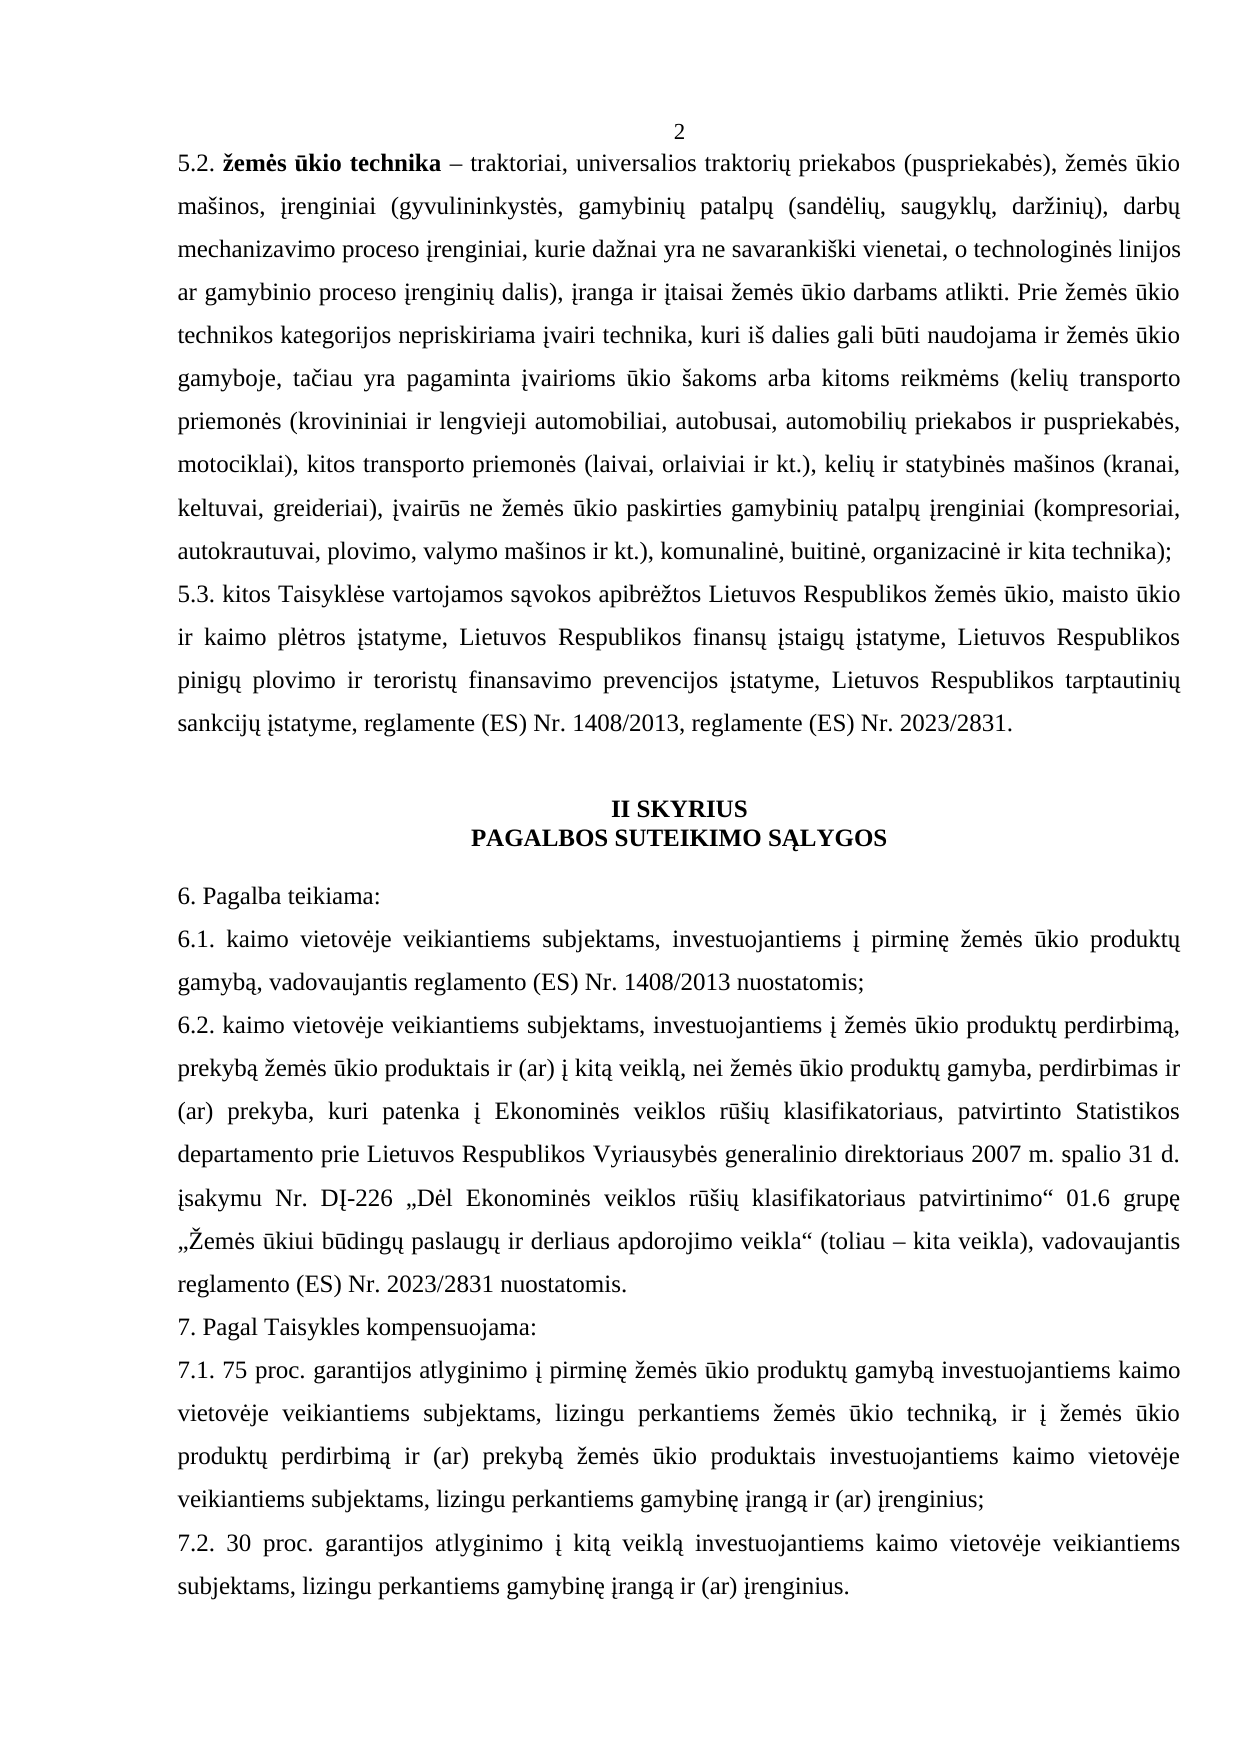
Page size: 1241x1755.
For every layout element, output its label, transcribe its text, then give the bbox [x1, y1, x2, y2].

text II SKYRIUS [177, 794, 1181, 823]
text 5.3. kitos Taisyklėse vartojamos sąvokos apibrėžtos Lietuvos Respublikos žemės ūkio, maisto ūkio ir kaimo plėtros įstatyme, Lietuvos Respublikos finansų įstaigų įstatyme, Lietuvos Respublikos pinigų plovimo ir teroristų finansavimo prevencijos įstatyme, Lietuvos Respublikos tarptautinių sankcijų įstatyme, reglamente (ES) Nr. 1408/2013, reglamente (ES) Nr. 2023/2831. [177, 579, 1181, 737]
text 7.1. 75 proc. garantijos atlyginimo į pirminę žemės ūkio produktų gamybą investuojantiems kaimo vietovėje veikiantiems subjektams, lizingu perkantiems žemės ūkio techniką, ir į žemės ūkio produktų perdirbimą ir (ar) prekybą žemės ūkio produktais investuojantiems kaimo vietovėje veikiantiems subjektams, lizingu perkantiems gamybinę įrangą ir (ar) įrenginius; [177, 1355, 1181, 1513]
text 6.2. kaimo vietovėje veikiantiems subjektams, investuojantiems į žemės ūkio produktų perdirbimą, prekybą žemės ūkio produktais ir (ar) į kitą veiklą, nei žemės ūkio produktų gamyba, perdirbimas ir (ar) prekyba, kuri patenka į Ekonominės veiklos rūšių klasifikatoriaus, patvirtinto Statistikos departamento prie Lietuvos Respublikos Vyriausybės generalinio direktoriaus 2007 m. spalio 31 d. įsakymu Nr. DĮ-226 „Dėl Ekonominės veiklos rūšių klasifikatoriaus patvirtinimo“ 01.6 grupę „Žemės ūkiui būdingų paslaugų ir derliaus apdorojimo veikla“ (toliau – kita veikla), vadovaujantis reglamento (ES) Nr. 2023/2831 nuostatomis. [177, 1010, 1181, 1298]
text 6.1. kaimo vietovėje veikiantiems subjektams, investuojantiems į pirminę žemės ūkio produktų gamybą, vadovaujantis reglamento (ES) Nr. 1408/2013 nuostatomis; [177, 924, 1181, 996]
text 5.2. žemės ūkio technika – traktoriai, universalios traktorių priekabos (puspriekabės), žemės ūkio mašinos, įrenginiai (gyvulininkystės, gamybinių patalpų (sandėlių, saugyklų, daržinių), darbų mechanizavimo proceso įrenginiai, kurie dažnai yra ne savarankiški vienetai, o technologinės linijos ar gamybinio proceso įrenginių dalis), įranga ir įtaisai žemės ūkio darbams atlikti. Prie žemės ūkio technikos kategorijos nepriskiriama įvairi technika, kuri iš dalies gali būti naudojama ir žemės ūkio gamyboje, tačiau yra pagaminta įvairioms ūkio šakoms arba kitoms reikmėms (kelių transporto priemonės (krovininiai ir lengvieji automobiliai, autobusai, automobilių priekabos ir puspriekabės, motociklai), kitos transporto priemonės (laivai, orlaiviai ir kt.), kelių ir statybinės mašinos (kranai, keltuvai, greideriai), įvairūs ne žemės ūkio paskirties gamybinių patalpų įrenginiai (kompresoriai, autokrautuvai, plovimo, valymo mašinos ir kt.), komunalinė, buitinė, organizacinė ir kita technika); [177, 148, 1181, 564]
text 7. Pagal Taisykles kompensuojama: [177, 1312, 1181, 1341]
text 6. Pagalba teikiama: [177, 881, 1181, 909]
text PAGALBOS SUTEIKIMO SĄLYGOS [177, 823, 1181, 852]
text 7.2. 30 proc. garantijos atlyginimo į kitą veiklą investuojantiems kaimo vietovėje veikiantiems subjektams, lizingu perkantiems gamybinę įrangą ir (ar) įrenginius. [177, 1528, 1181, 1599]
